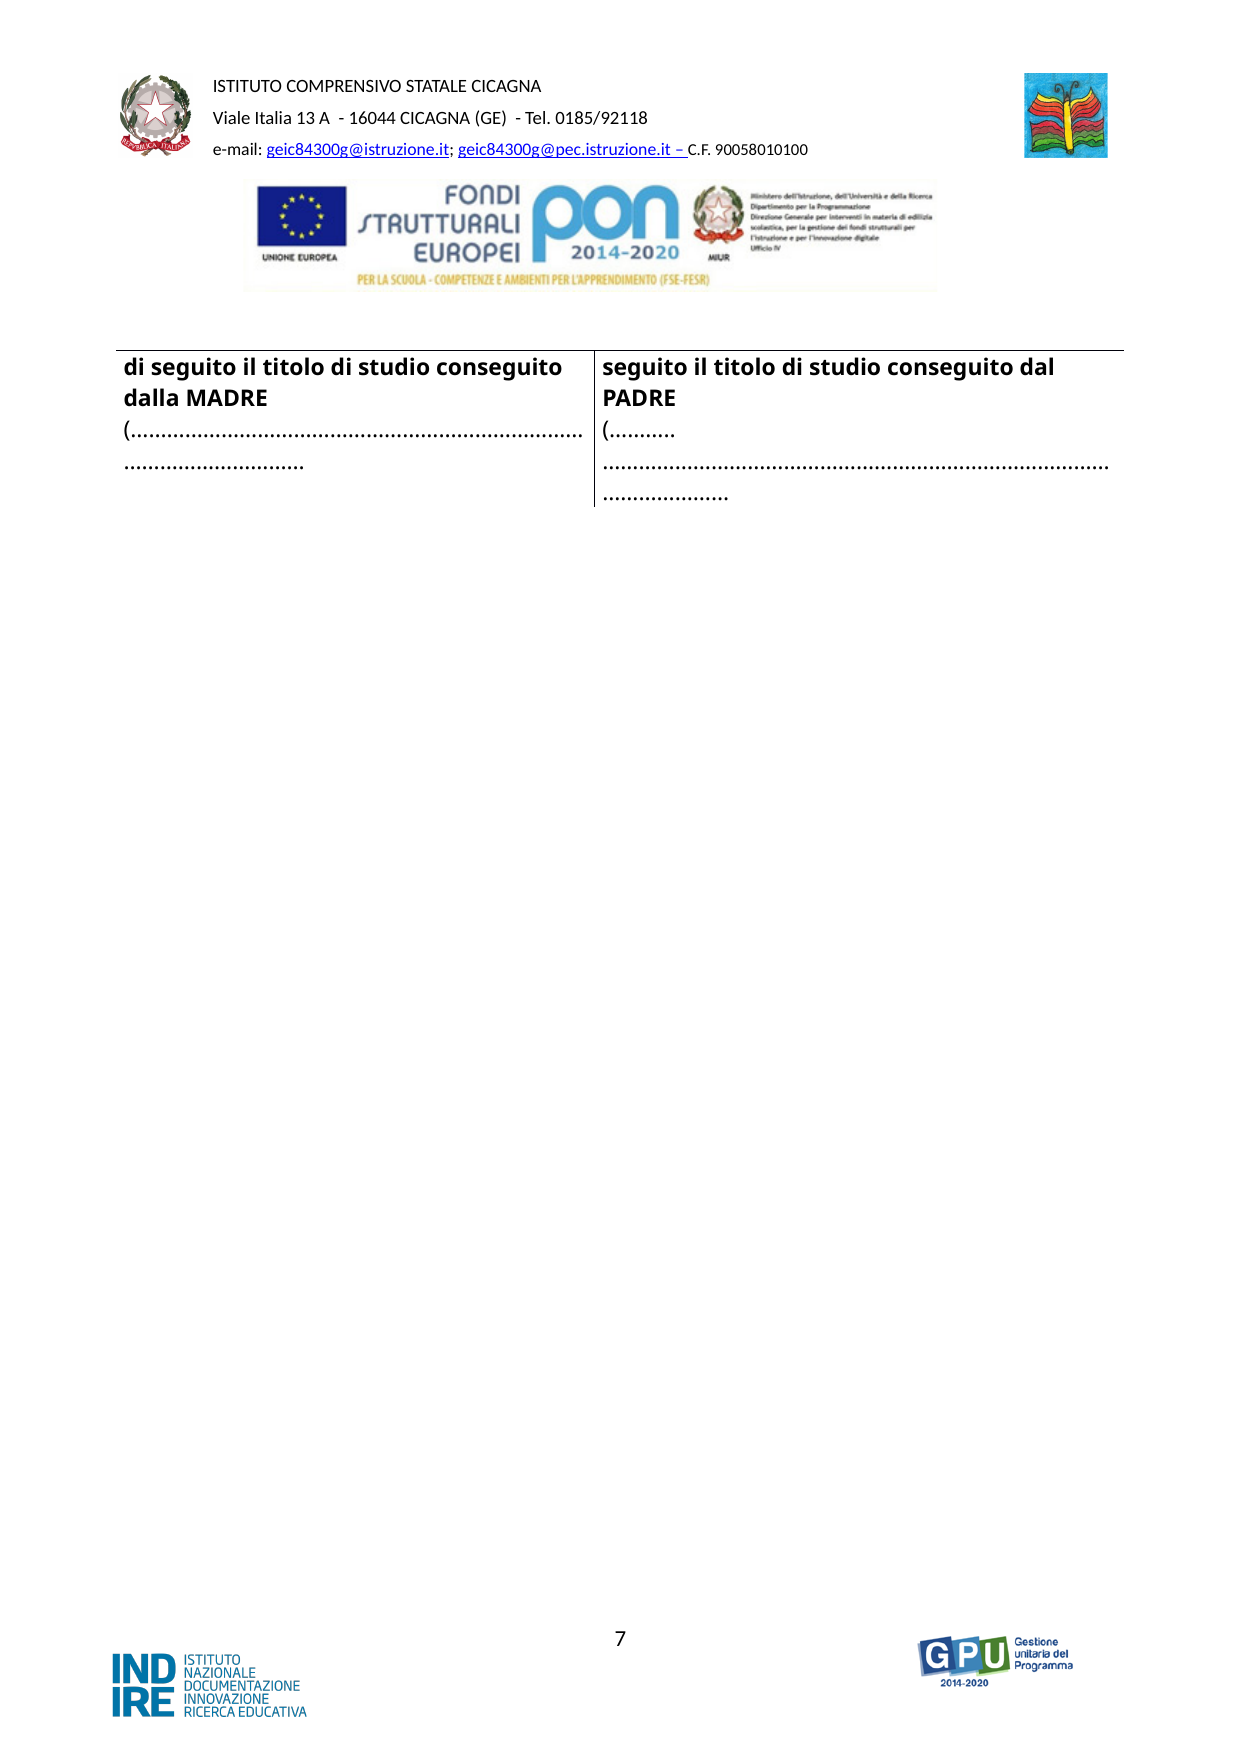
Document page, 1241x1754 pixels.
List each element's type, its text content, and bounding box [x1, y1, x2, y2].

picture [118, 73, 193, 158]
picture [109, 1652, 313, 1718]
picture [1024, 73, 1108, 158]
picture [243, 179, 938, 292]
picture [909, 1611, 1085, 1710]
table_cell di seguito il titolo di studio conseguito dalla MADRE (…………………………………………………………………………………………… [116, 351, 594, 507]
table_cell seguito il titolo di studio conseguito dal PADRE (………..…………………………………………………………………………………………… [595, 351, 1124, 507]
